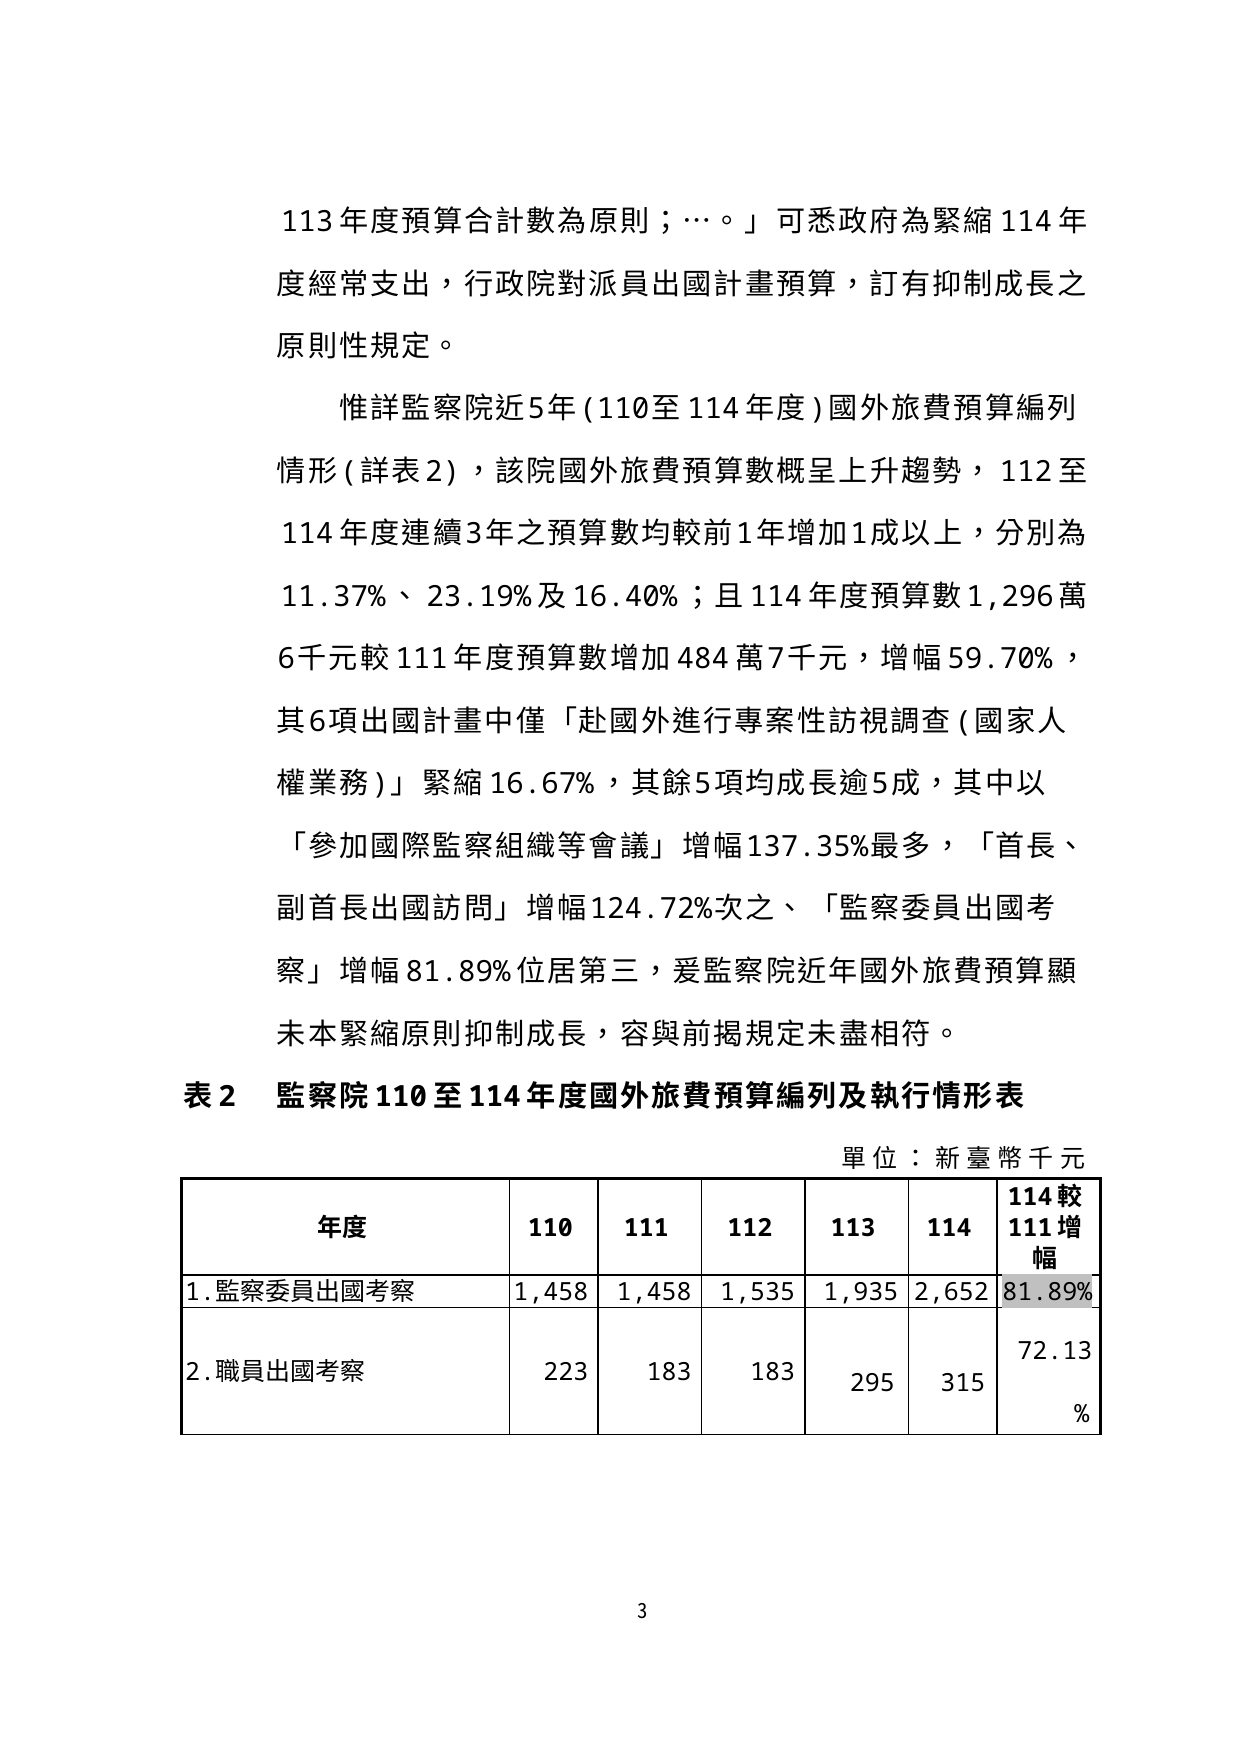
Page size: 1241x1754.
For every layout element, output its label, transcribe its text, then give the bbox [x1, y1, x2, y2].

table_cell 315 [909, 1308, 996, 1433]
table_cell 2,652 [909, 1276, 996, 1307]
table_cell 1,458 [510, 1276, 597, 1307]
table_header 114 [909, 1180, 996, 1274]
table_header 110 [510, 1180, 597, 1274]
table_cell 183 [702, 1308, 804, 1433]
table_header 112 [702, 1180, 804, 1274]
table_cell 72.13% [998, 1308, 1099, 1433]
table_header 113 [806, 1180, 908, 1274]
text 表2 監察院110至114年度國外旅費預算編列及執行情形表 [177, 1052, 1088, 1115]
table_cell 183 [599, 1308, 701, 1433]
table_cell 1,458 [599, 1276, 701, 1307]
table_cell 1.監察委員出國考察 [183, 1276, 509, 1307]
table_header 年度 [183, 1180, 509, 1274]
table_header 114較111增幅 [998, 1180, 1099, 1274]
table_cell 1,535 [702, 1276, 804, 1307]
text 惟詳監察院近5年(110至114年度)國外旅費預算編列情形(詳表2)，該院國外旅費預算數概呈上升趨勢，112至114年度連續3年之預算數均較前1年增加1成以上，分別為11.37%、23.19%及16.40%；且114年度預算數1,296萬6千元較111年度預算數增加484萬7千元，增幅59.70%，其6項出國計畫中僅「赴國外進行專案性訪視調查(國家人權業務)」緊縮16.67%，其餘5項均成長逾5成，其中以「參加國際監察組織等會議」增幅137.35%最多，「首長、副首長出國訪問」增幅124.72%次之、「監察委員出國考察」增幅81.89%位居第三，爰監察院近年國外旅費預算顯未本緊縮原則抑制成長，容與前揭規定未盡相符。 [270, 365, 1088, 1052]
table_header 111 [599, 1180, 701, 1274]
table_cell 81.89% [998, 1276, 1099, 1307]
table_cell 2.職員出國考察 [183, 1308, 509, 1433]
text 113年度預算合計數為原則；…。」可悉政府為緊縮114年度經常支出，行政院對派員出國計畫預算，訂有抑制成長之原則性規定。 [270, 177, 1088, 365]
table_cell 223 [510, 1308, 597, 1433]
table_cell 295 [806, 1308, 908, 1433]
text 單位：新臺幣千元 [177, 1115, 1088, 1177]
table_cell 1,935 [806, 1276, 908, 1307]
